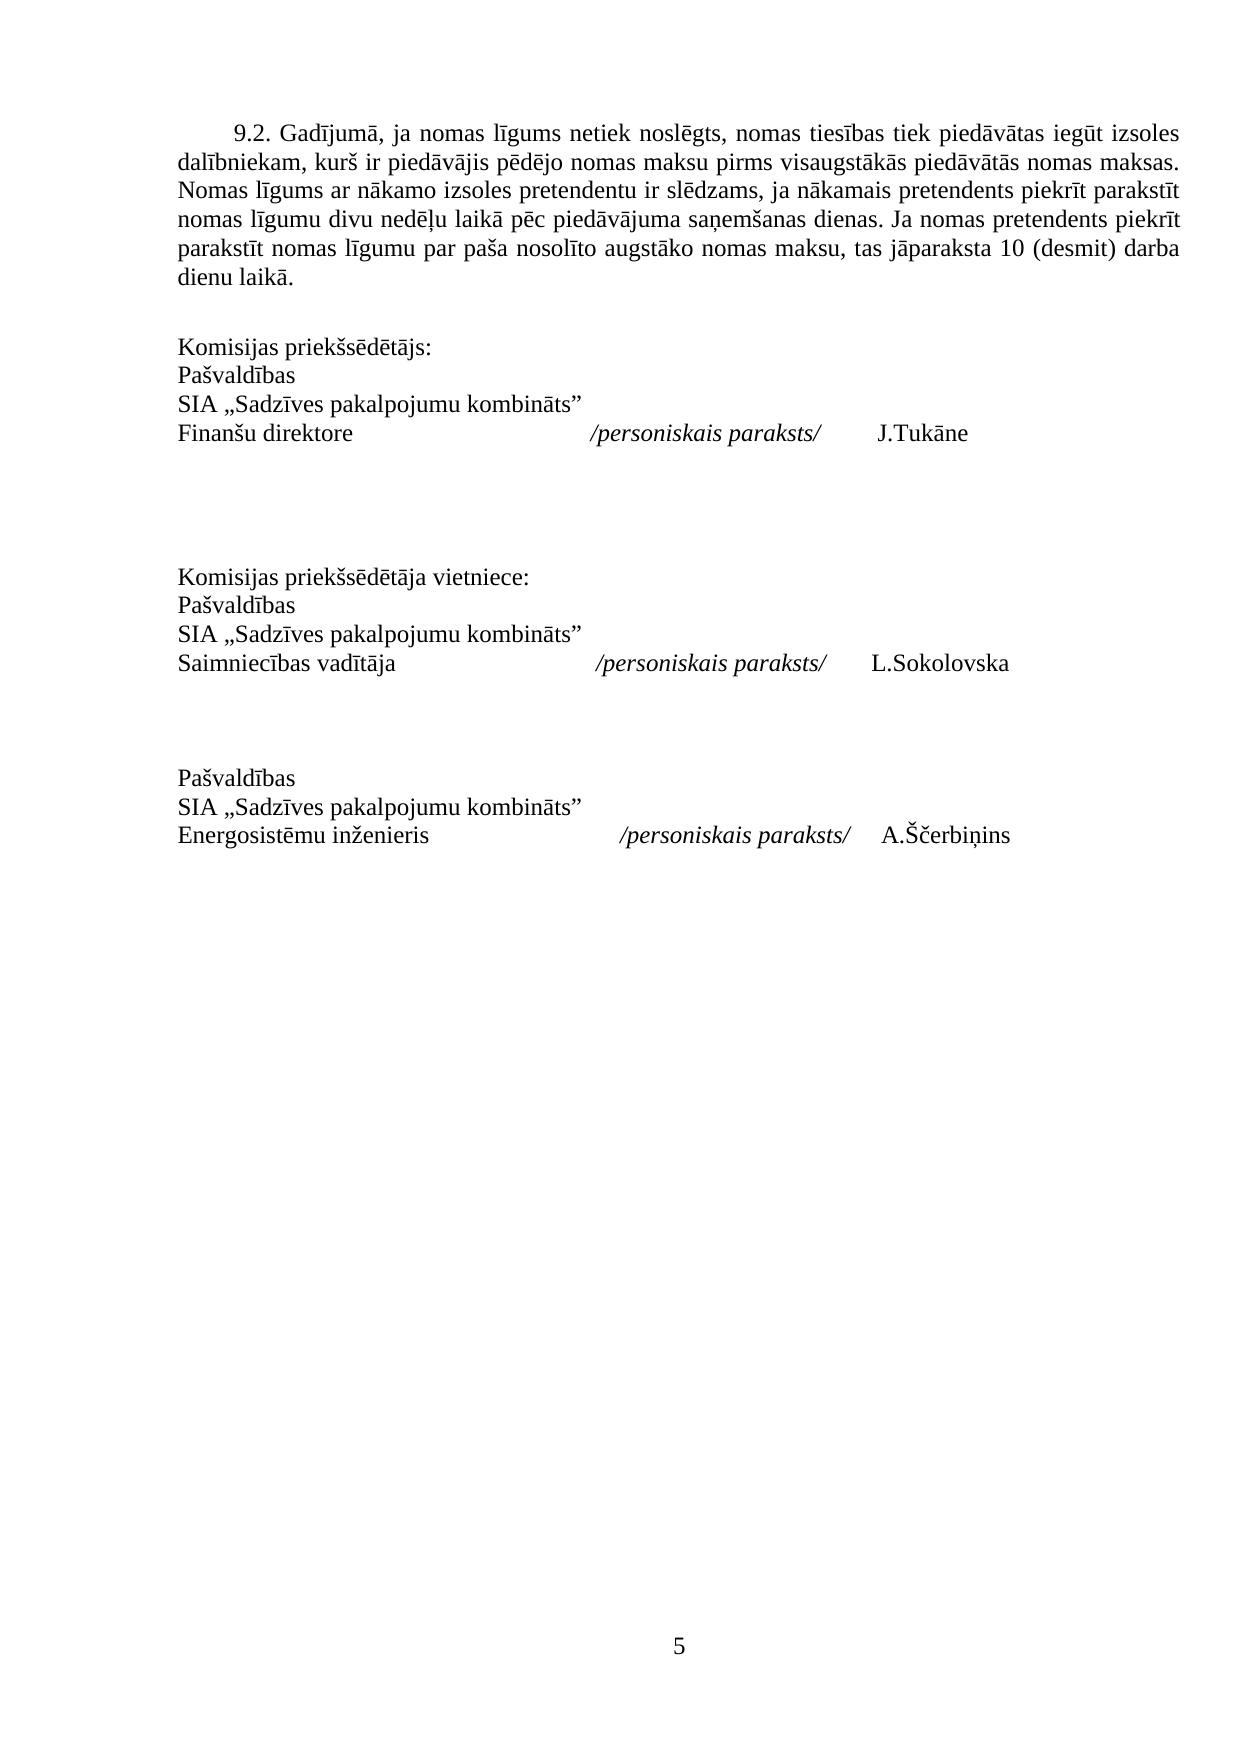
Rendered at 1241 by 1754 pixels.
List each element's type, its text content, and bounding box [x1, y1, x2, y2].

text 9.2. Gadījumā, ja nomas līgums netiek noslēgts, nomas tiesības tiek piedāvātas iegūt izsoles dalībniekam, kurš ir piedāvājis pēdējo nomas maksu pirms visaugstākās piedāvātās nomas maksas. Nomas līgums ar nākamo izsoles pretendentu ir slēdzams, ja nākamais pretendents piekrīt parakstīt nomas līgumu divu nedēļu laikā pēc piedāvājuma saņemšanas dienas. Ja nomas pretendents piekrīt parakstīt nomas līgumu par paša nosolīto augstāko nomas maksu, tas jāparaksta 10 (desmit) darba dienu laikā. [177, 118, 1181, 291]
text SIA „Sadzīves pakalpojumu kombināts” [177, 792, 1181, 821]
text Komisijas priekšsēdētāja vietniece: [177, 562, 1181, 591]
text Pašvaldības [177, 361, 1181, 389]
text Energosistēmu inženieris /personiskais paraksts/ A.Ščerbiņins [177, 821, 1181, 849]
text Finanšu direktore /personiskais paraksts/ J.Tukāne [177, 418, 1181, 447]
text SIA „Sadzīves pakalpojumu kombināts” [177, 389, 1181, 418]
text Pašvaldības [177, 763, 1181, 792]
text SIA „Sadzīves pakalpojumu kombināts” [177, 619, 1181, 648]
text Saimniecības vadītāja /personiskais paraksts/ L.Sokolovska [177, 648, 1181, 677]
text Pašvaldības [177, 591, 1181, 619]
text Komisijas priekšsēdētājs: [177, 332, 1181, 361]
